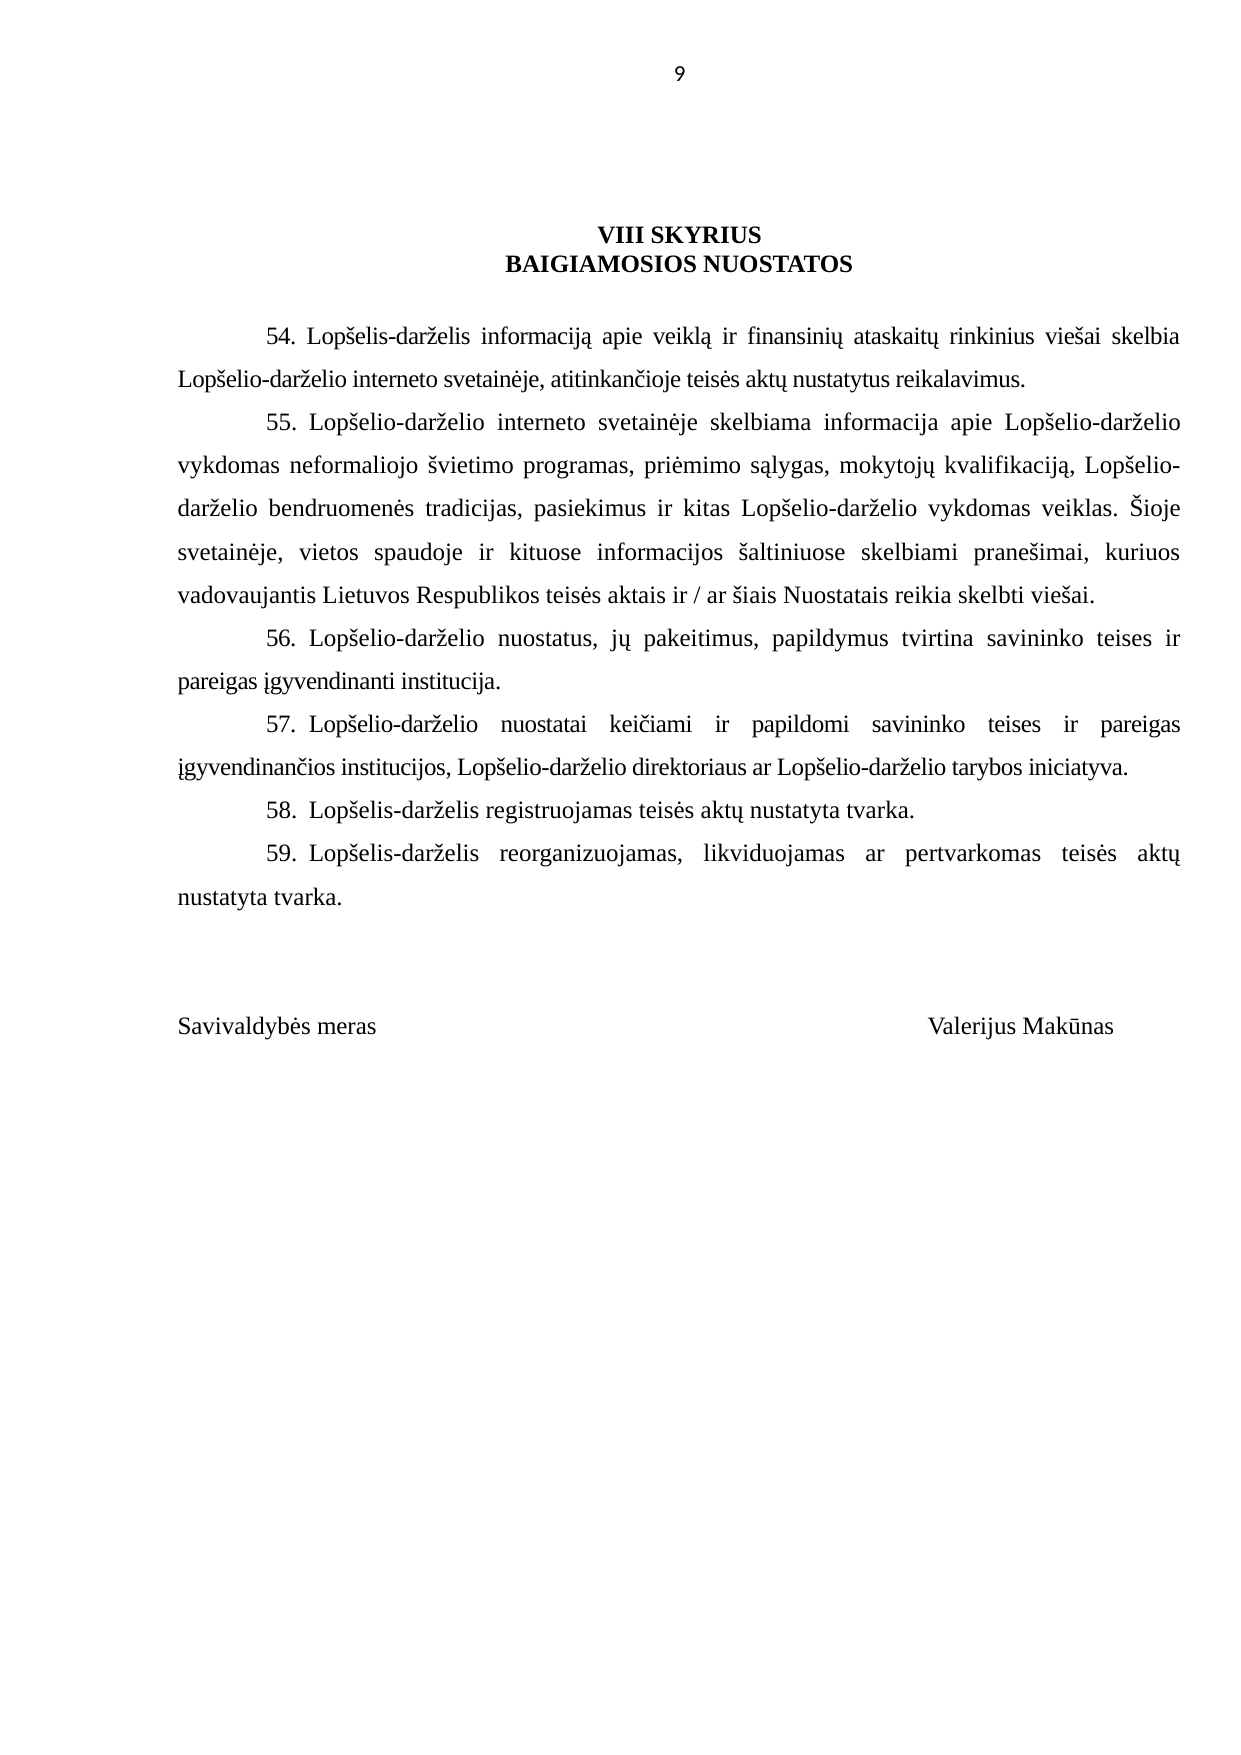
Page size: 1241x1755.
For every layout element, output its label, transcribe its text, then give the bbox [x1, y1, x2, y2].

text Savivaldybės meras Valerijus Makūnas [177, 1011, 1181, 1040]
text BAIGIAMOSIOS NUOSTATOS [177, 249, 1181, 278]
text 55. Lopšelio-darželio interneto svetainėje skelbiama informacija apie Lopšelio-darželio vykdomas neformaliojo švietimo programas, priėmimo sąlygas, mokytojų kvalifikaciją, Lopšelio-darželio bendruomenės tradicijas, pasiekimus ir kitas Lopšelio-darželio vykdomas veiklas. Šioje svetainėje, vietos spaudoje ir kituose informacijos šaltiniuose skelbiami pranešimai, kuriuos vadovaujantis Lietuvos Respublikos teisės aktais ir / ar šiais Nuostatais reikia skelbti viešai. [177, 407, 1181, 608]
text 59. Lopšelis-darželis reorganizuojamas, likviduojamas ar pertvarkomas teisės aktų nustatyta tvarka. [177, 838, 1181, 910]
text 54. Lopšelis-darželis informaciją apie veiklą ir finansinių ataskaitų rinkinius viešai skelbia Lopšelio-darželio interneto svetainėje, atitinkančioje teisės aktų nustatytus reikalavimus. [177, 321, 1181, 393]
text VIII SKYRIUS [177, 220, 1181, 249]
text 56. Lopšelio-darželio nuostatus, jų pakeitimus, papildymus tvirtina savininko teises ir pareigas įgyvendinanti institucija. [177, 623, 1181, 695]
text 57. Lopšelio-darželio nuostatai keičiami ir papildomi savininko teises ir pareigas įgyvendinančios institucijos, Lopšelio-darželio direktoriaus ar Lopšelio-darželio tarybos iniciatyva. [177, 709, 1181, 781]
text 58. Lopšelis-darželis registruojamas teisės aktų nustatyta tvarka. [177, 795, 1181, 824]
